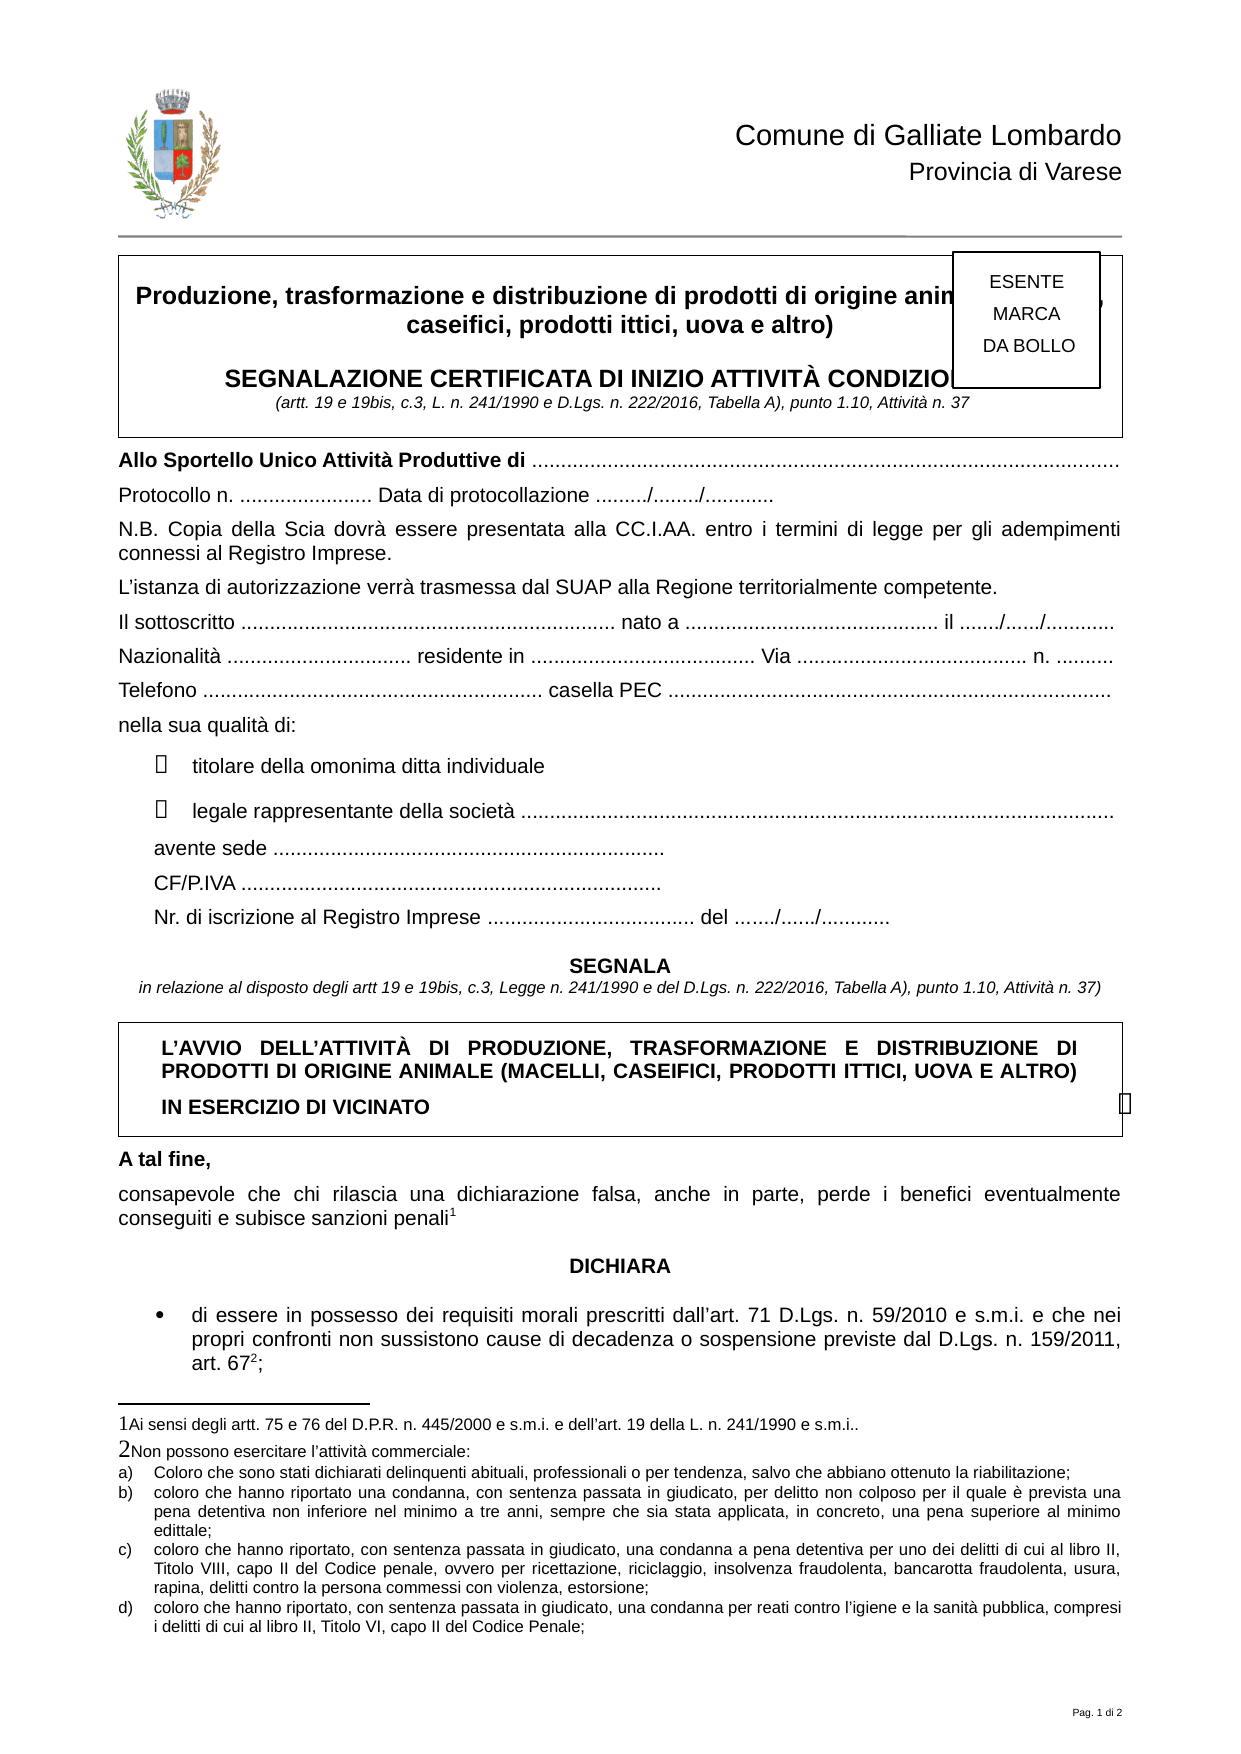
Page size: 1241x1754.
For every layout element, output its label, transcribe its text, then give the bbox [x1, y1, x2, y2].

text nella sua qualità di: [118, 713, 1122, 737]
text Protocollo n. ....................... Data di protocollazione ........./......../............ [118, 482, 1122, 506]
text avente sede .................................................................... [153, 836, 1122, 860]
text A tal fine, [118, 1147, 1122, 1171]
text  titolare della omonima ditta individuale [153, 747, 1122, 781]
table_header L’AVVIO DELL’ATTIVITÀ DI PRODUZIONE, TRASFORMAZIONE E DISTRIBUZIONE DI PRODOTTI DI ORIGINE ANIMALE (MACELLI, CASEIFICI, PRODOTTI ITTICI, UOVA E ALTRO) IN ESERCIZIO DI VICINATO  [119, 1023, 1122, 1136]
list Non possono esercitare l’attività commerciale: [118, 1434, 1122, 1463]
list Coloro che sono stati dichiarati delinquenti abituali, professionali o per tendenza, salvo che abbiano ottenuto la riabilitazione; [118, 1463, 1122, 1482]
text CF/P.IVA ......................................................................... [153, 870, 1122, 894]
text N.B. Copia della Scia dovrà essere presentata alla CC.I.AA. entro i termini di legge per gli adempimenti connessi al Registro Imprese. [118, 517, 1122, 565]
text Ai sensi degli artt. 75 e 76 del D.P.R. n. 445/2000 e s.m.i. e dell’art. 19 della L. n. 241/1990 e s.m.i.. [118, 1411, 1122, 1434]
picture [122, 87, 224, 219]
text consapevole che chi rilascia una dichiarazione falsa, anche in parte, perde i benefici eventualmente conseguiti e subisce sanzioni penali [118, 1181, 1122, 1229]
text Allo Sportello Unico Attività Produttive di [118, 448, 1122, 472]
text DICHIARA [118, 1254, 1122, 1278]
table_header Produzione, trasformazione e distribuzione di prodotti di origine animale (macelli, caseifici, prodotti ittici, uova e altro) SEGNALAZIONE CERTIFICATA DI INIZIO ATTIVITÀ CONDIZIONATA (artt. 19 e 19bis, c.3, L. n. 241/1990 e D.Lgs. n. 222/2016, Tabella A), punto 1.10, Attività n. 37 [119, 256, 1122, 437]
list coloro che hanno riportato una condanna, con sentenza passata in giudicato, per delitto non colposo per il quale è prevista una pena detentiva non inferiore nel minimo a tre anni, sempre che sia stata applicata, in concreto, una pena superiore al minimo edittale; [118, 1482, 1122, 1540]
text  legale rappresentante della società ....................................................................................................... [153, 792, 1122, 826]
list coloro che hanno riportato, con sentenza passata in giudicato, una condanna per reati contro l’igiene e la sanità pubblica, compresi i delitti di cui al libro II, Titolo VI, capo II del Codice Penale; [118, 1597, 1122, 1636]
text Provincia di Varese [224, 157, 1122, 185]
text Nr. di iscrizione al Registro Imprese .................................... del ......./....../............ [153, 905, 1122, 929]
text Nazionalità ................................ residente in ....................................... Via ........................................ n. .......... [118, 644, 1122, 668]
list di essere in possesso dei requisiti morali prescritti dall’art. 71 D.Lgs. n. 59/2010 e s.m.i. e che nei propri confronti non sussistono cause di decadenza o sospensione previste dal D.Lgs. n. 159/2011, art. 67; [156, 1303, 1122, 1375]
text Comune di Galliate Lombardo [224, 118, 1122, 152]
text L’istanza di autorizzazione verrà trasmessa dal SUAP alla Regione territorialmente competente. [118, 575, 1122, 599]
text Il sottoscritto ................................................................. nato a ............................................ il ......./....../............ [118, 609, 1122, 633]
text SEGNALA [118, 954, 1122, 978]
text Telefono ........................................................... casella PEC ............................................................................. [118, 678, 1122, 702]
list coloro che hanno riportato, con sentenza passata in giudicato, una condanna a pena detentiva per uno dei delitti di cui al libro II, Titolo VIII, capo II del Codice penale, ovvero per ricettazione, riciclaggio, insolvenza fraudolenta, bancarotta fraudolenta, usura, rapina, delitti contro la persona commessi con violenza, estorsione; [118, 1540, 1122, 1597]
text in relazione al disposto degli artt 19 e 19bis, c.3, Legge n. 241/1990 e del D.Lgs. n. 222/2016, Tabella A), punto 1.10, Attività n. 37) [118, 978, 1122, 997]
